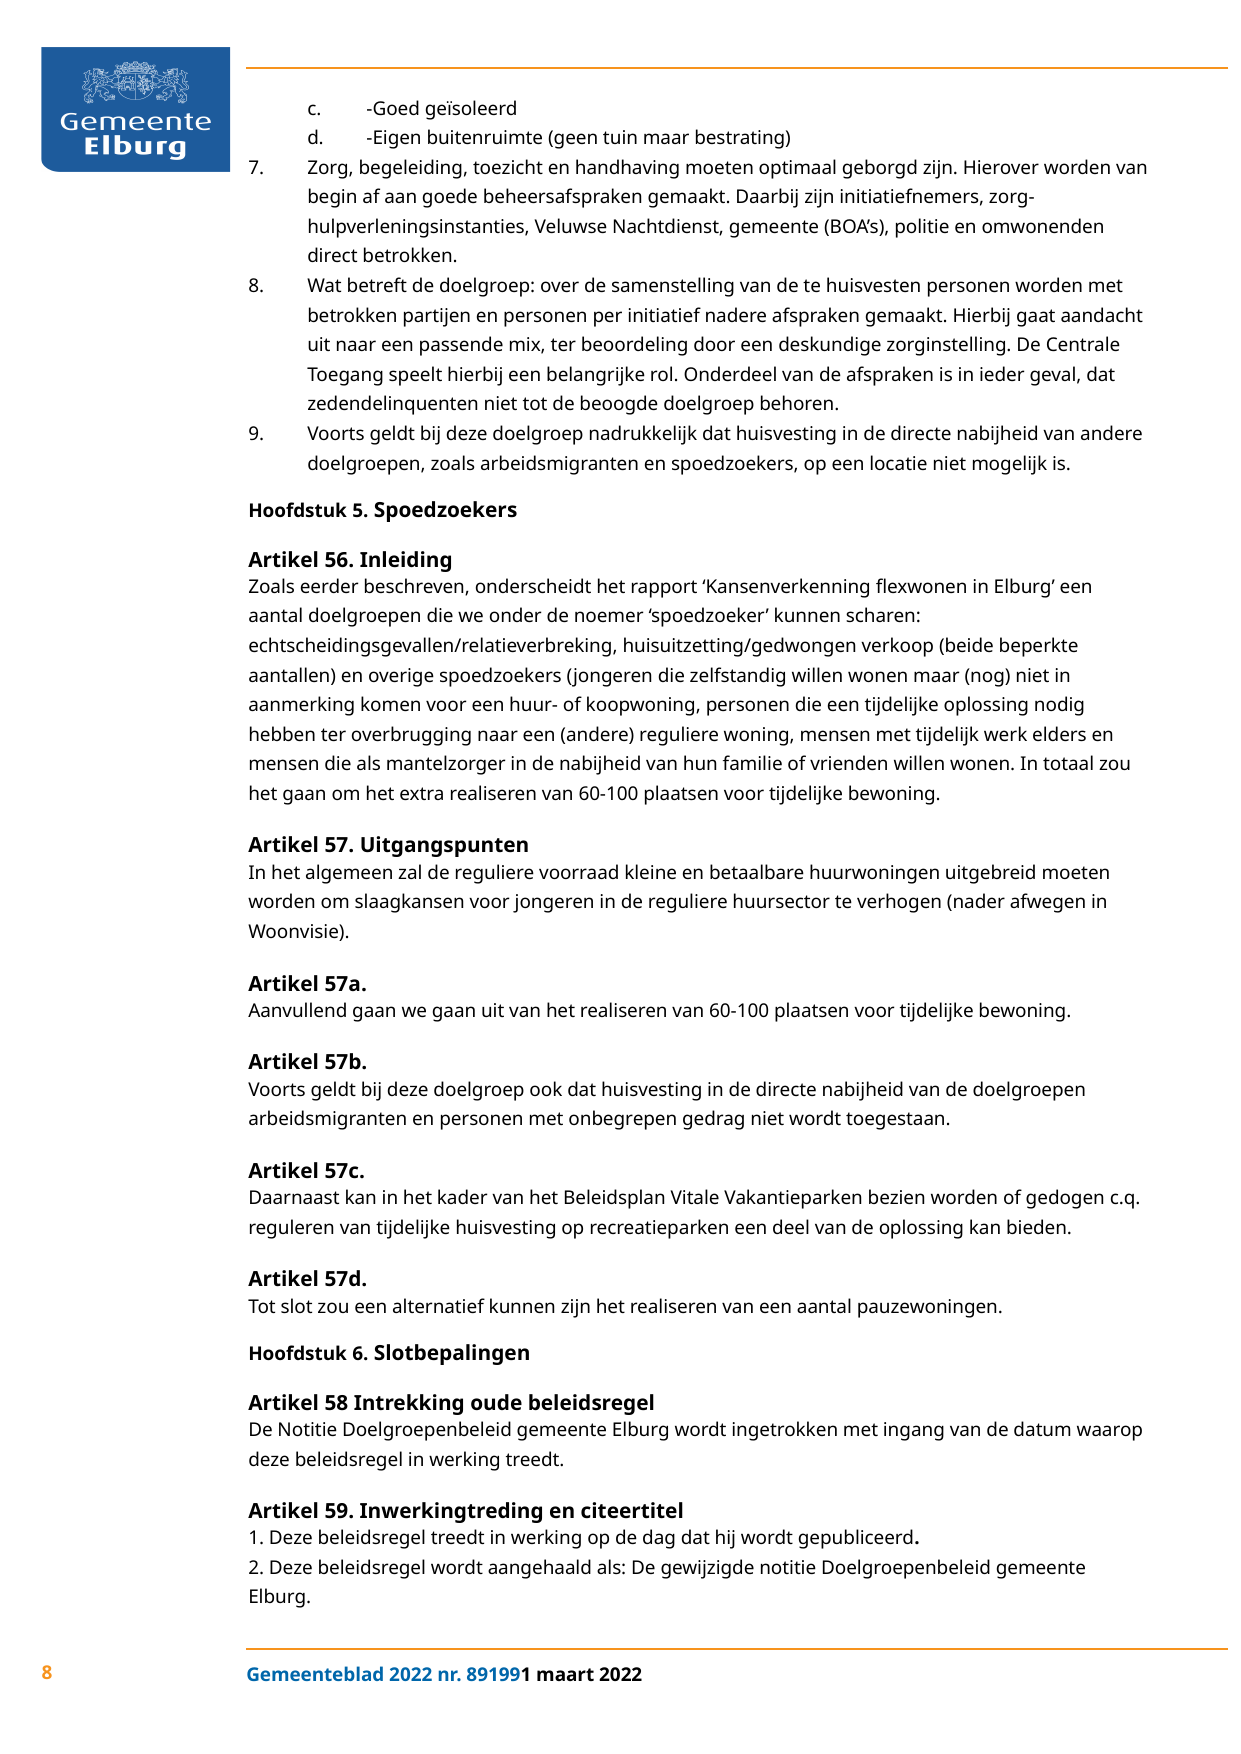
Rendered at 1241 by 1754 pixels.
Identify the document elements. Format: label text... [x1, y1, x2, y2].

text Artikel 57b. [248, 1047, 1152, 1076]
text De Notitie Doelgroepenbeleid gemeente Elburg wordt ingetrokken met ingang van de datum waarop deze beleidsregel in werking treedt. [248, 1416, 1152, 1471]
list Zorg, begeleiding, toezicht en handhaving moeten optimaal geborgd zijn. Hierover worden van begin af aan goede beheersafspraken gemaakt. Daarbij zijn initiatiefnemers, zorg-hulpverleningsinstanties, Veluwse Nachtdienst, gemeente (BOA’s), politie en omwonenden direct betrokken. [248, 154, 1152, 268]
text Hoofdstuk 5. Spoedzoekers [248, 495, 1152, 524]
text Tot slot zou een alternatief kunnen zijn het realiseren van een aantal pauzewoningen. [248, 1293, 1152, 1318]
text 2. Deze beleidsregel wordt aangehaald als: De gewijzigde notitie Doelgroepenbeleid gemeente Elburg. [248, 1554, 1152, 1609]
text In het algemeen zal de reguliere voorraad kleine en betaalbare huurwoningen uitgebreid moeten worden om slaagkansen voor jongeren in de reguliere huursector te verhogen (nader afwegen in Woonvisie). [248, 859, 1152, 944]
text Hoofdstuk 6. Slotbepalingen [248, 1338, 1152, 1367]
text Artikel 57c. [248, 1156, 1152, 1184]
list -Goed geïsoleerd [307, 95, 1152, 121]
picture [41, 47, 231, 172]
text 1. Deze beleidsregel treedt in werking op de dag dat hij wordt gepubliceerd. [248, 1524, 1152, 1550]
text Artikel 57. Uitgangspunten [248, 831, 1152, 859]
list Wat betreft de doelgroep: over de samenstelling van de te huisvesten personen worden met betrokken partijen en personen per initiatief nadere afspraken gemaakt. Hierbij gaat aandacht uit naar een passende mix, ter beoordeling door een deskundige zorginstelling. De Centrale Toegang speelt hierbij een belangrijke rol. Onderdeel van de afspraken is in ieder geval, dat zedendelinquenten niet tot de beoogde doelgroep behoren. [248, 272, 1152, 416]
text Artikel 56. Inleiding [248, 545, 1152, 573]
text Artikel 59. Inwerkingtreding en citeertitel [248, 1496, 1152, 1524]
text Daarnaast kan in het kader van het Beleidsplan Vitale Vakantieparken bezien worden of gedogen c.q. reguleren van tijdelijke huisvesting op recreatieparken een deel van de oplossing kan bieden. [248, 1184, 1152, 1240]
list -Eigen buitenruimte (geen tuin maar bestrating) [307, 124, 1152, 150]
text Aanvullend gaan we gaan uit van het realiseren van 60-100 plaatsen voor tijdelijke bewoning. [248, 997, 1152, 1023]
list Voorts geldt bij deze doelgroep nadrukkelijk dat huisvesting in de directe nabijheid van andere doelgroepen, zoals arbeidsmigranten en spoedzoekers, op een locatie niet mogelijk is. [248, 420, 1152, 476]
text Artikel 57a. [248, 969, 1152, 997]
text Artikel 57d. [248, 1264, 1152, 1293]
text Voorts geldt bij deze doelgroep ook dat huisvesting in de directe nabijheid van de doelgroepen arbeidsmigranten en personen met onbegrepen gedrag niet wordt toegestaan. [248, 1076, 1152, 1131]
text Artikel 58 Intrekking oude beleidsregel [248, 1388, 1152, 1416]
text Zoals eerder beschreven, onderscheidt het rapport ‘Kansenverkenning flexwonen in Elburg’ een aantal doelgroepen die we onder de noemer ‘spoedzoeker’ kunnen scharen: echtscheidingsgevallen/relatieverbreking, huisuitzetting/gedwongen verkoop (beide beperkte aantallen) en overige spoedzoekers (jongeren die zelfstandig willen wonen maar (nog) niet in aanmerking komen voor een huur- of koopwoning, personen die een tijdelijke oplossing nodig hebben ter overbrugging naar een (andere) reguliere woning, mensen met tijdelijk werk elders en mensen die als mantelzorger in de nabijheid van hun familie of vrienden willen wonen. In totaal zou het gaan om het extra realiseren van 60-100 plaatsen voor tijdelijke bewoning. [248, 573, 1152, 806]
